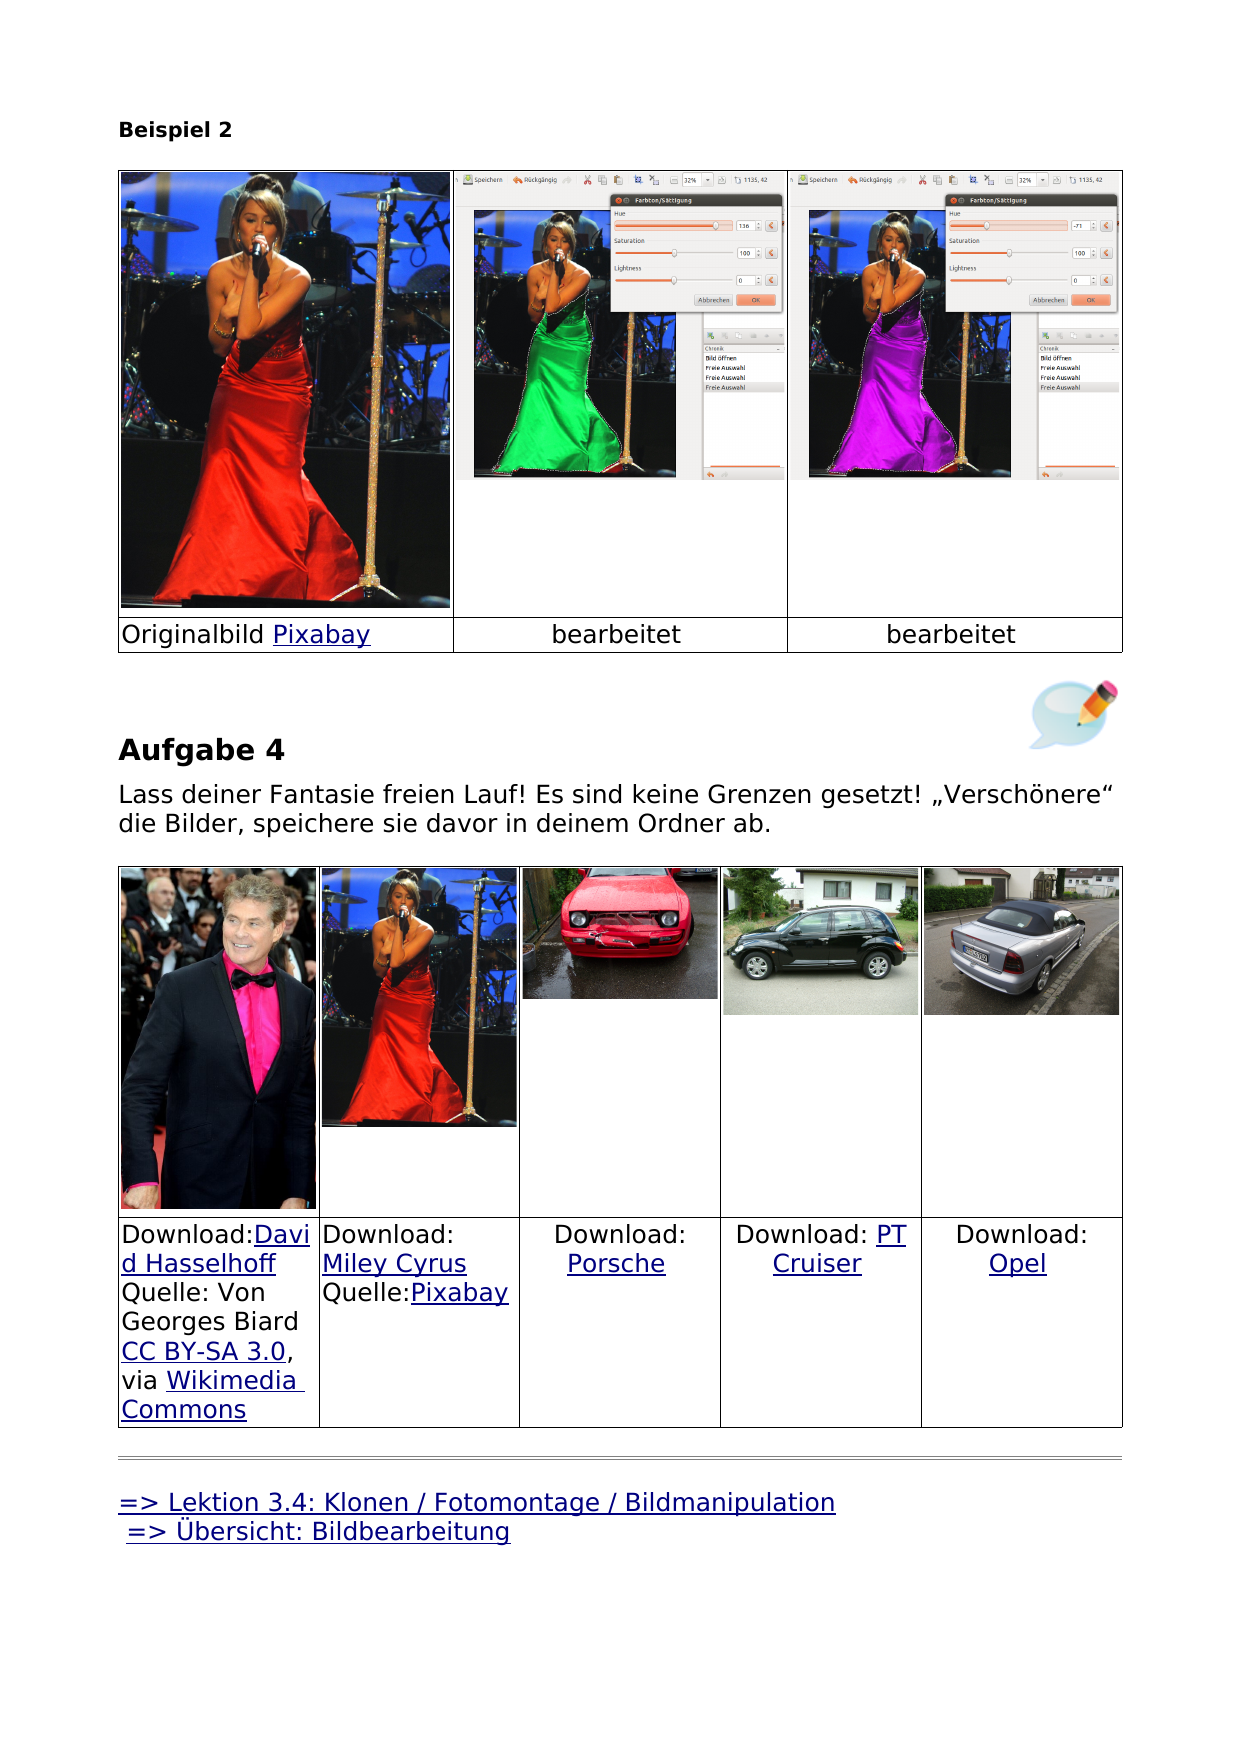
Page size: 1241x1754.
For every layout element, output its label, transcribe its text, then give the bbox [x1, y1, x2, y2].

table_cell bearbeitet [454, 618, 787, 652]
picture [121, 868, 316, 1209]
picture [1022, 666, 1123, 767]
table_header [320, 867, 519, 1217]
table_cell Download: Miley Cyrus Quelle:Pixabay [320, 1218, 519, 1427]
table_cell Download: Opel [922, 1218, 1122, 1427]
picture [522, 868, 718, 999]
table_header [454, 171, 787, 617]
table_header [721, 867, 921, 1217]
text Lass deiner Fantasie freien Lauf! Es sind keine Grenzen gesetzt! „Verschönere“ die Bilder, speichere sie davor in deinem Ordner ab. [118, 780, 1122, 838]
picture [321, 868, 517, 1127]
table_header [788, 171, 1122, 617]
subtitle Aufgabe 4 [118, 733, 1022, 767]
subtitle Beispiel 2 [118, 118, 1122, 142]
table_header [520, 867, 720, 1217]
picture [121, 172, 450, 608]
table_cell Download:David Hasselhoff Quelle: Von Georges Biard CC BY-SA 3.0, via Wikimedia Commons [119, 1218, 319, 1427]
picture [924, 868, 1120, 1015]
picture [790, 172, 1120, 480]
table_cell Download: Porsche [520, 1218, 720, 1427]
table_header [119, 171, 453, 617]
text => Lektion 3.4: Klonen / Fotomontage / Bildmanipulation => Übersicht: Bildbearbeitung [118, 1488, 1122, 1547]
picture [723, 868, 919, 1015]
table_cell bearbeitet [788, 618, 1122, 652]
table_header [119, 867, 319, 1217]
table_cell Download: PT Cruiser [721, 1218, 921, 1427]
table_header [922, 867, 1122, 1217]
picture [455, 172, 785, 480]
table_cell Originalbild Pixabay [119, 618, 453, 652]
